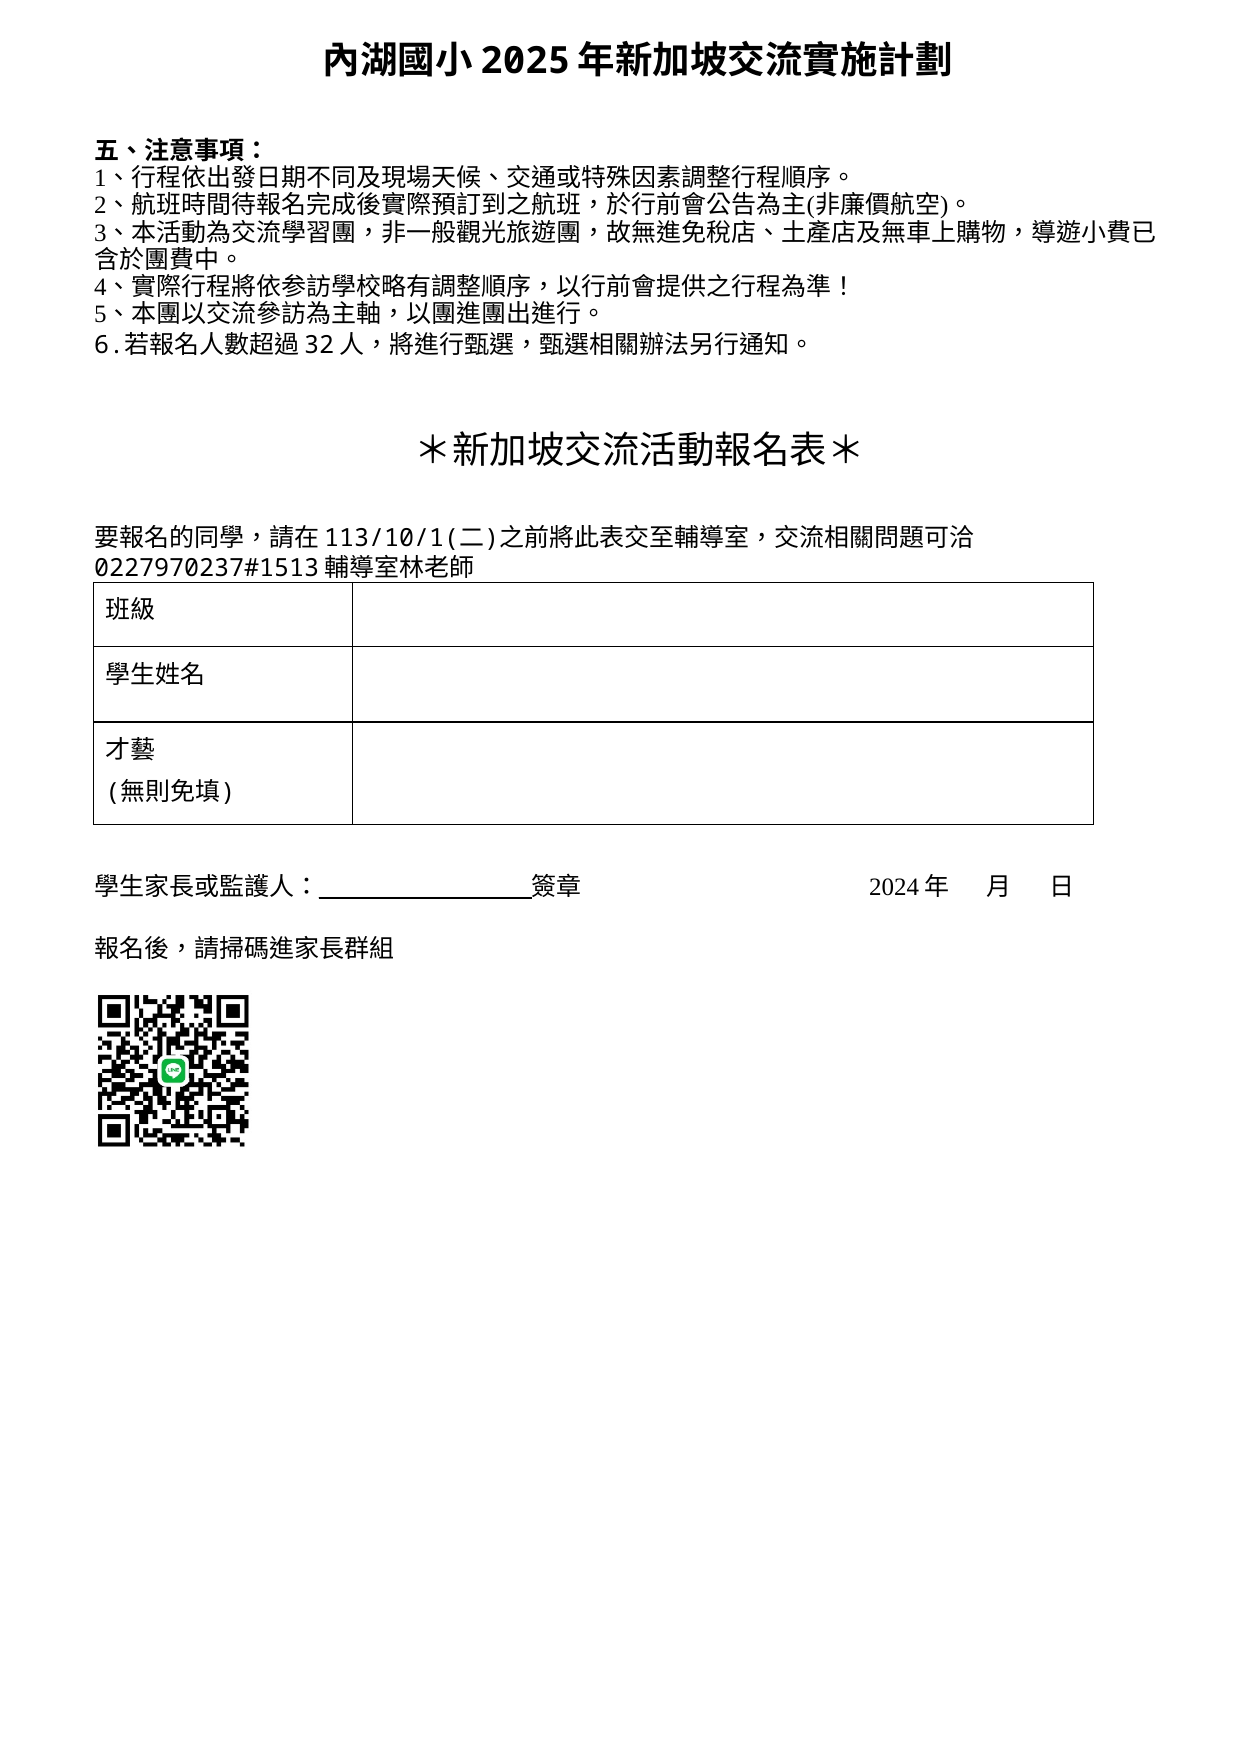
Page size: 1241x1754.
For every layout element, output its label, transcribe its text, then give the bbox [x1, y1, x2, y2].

text 要報名的同學，請在113/10/1(二)之前將此表交至輔導室，交流相關問題可洽0227970237#1513輔導室林老師 [94, 523, 1181, 582]
text 2、航班時間待報名完成後實際預訂到之航班，於行前會公告為主(非廉價航空)。 [94, 192, 1181, 219]
table_cell [353, 647, 1093, 721]
text ＊新加坡交流活動報名表＊ [94, 440, 1181, 469]
text 五、注意事項： [94, 138, 1181, 165]
table_cell [353, 723, 1093, 824]
table_cell 學生姓名 [94, 647, 352, 721]
text 報名後，請掃碼進家長群組 [94, 944, 1181, 961]
text 1、行程依出發日期不同及現場天候、交通或特殊因素調整行程順序。 [94, 165, 1181, 192]
table_cell 才藝 (無則免填) [94, 723, 352, 824]
table_header [353, 583, 1093, 646]
text 5、本團以交流參訪為主軸，以團進團出進行。 [94, 301, 1181, 328]
text 4、實際行程將依参訪學校略有調整順序，以行前會提供之行程為準！ [94, 273, 1181, 301]
text 6.若報名人數超過32人，將進行甄選，甄選相關辦法另行通知。 [94, 340, 1181, 357]
text 3、本活動為交流學習團，非一般觀光旅遊團，故無進免稅店、土產店及無車上購物，導遊小費已含於團費中。 [94, 219, 1181, 273]
text 學生家長或監護人：_________________簽章 2024年 月 日 [94, 867, 1181, 903]
table_header 班級 [94, 583, 352, 646]
